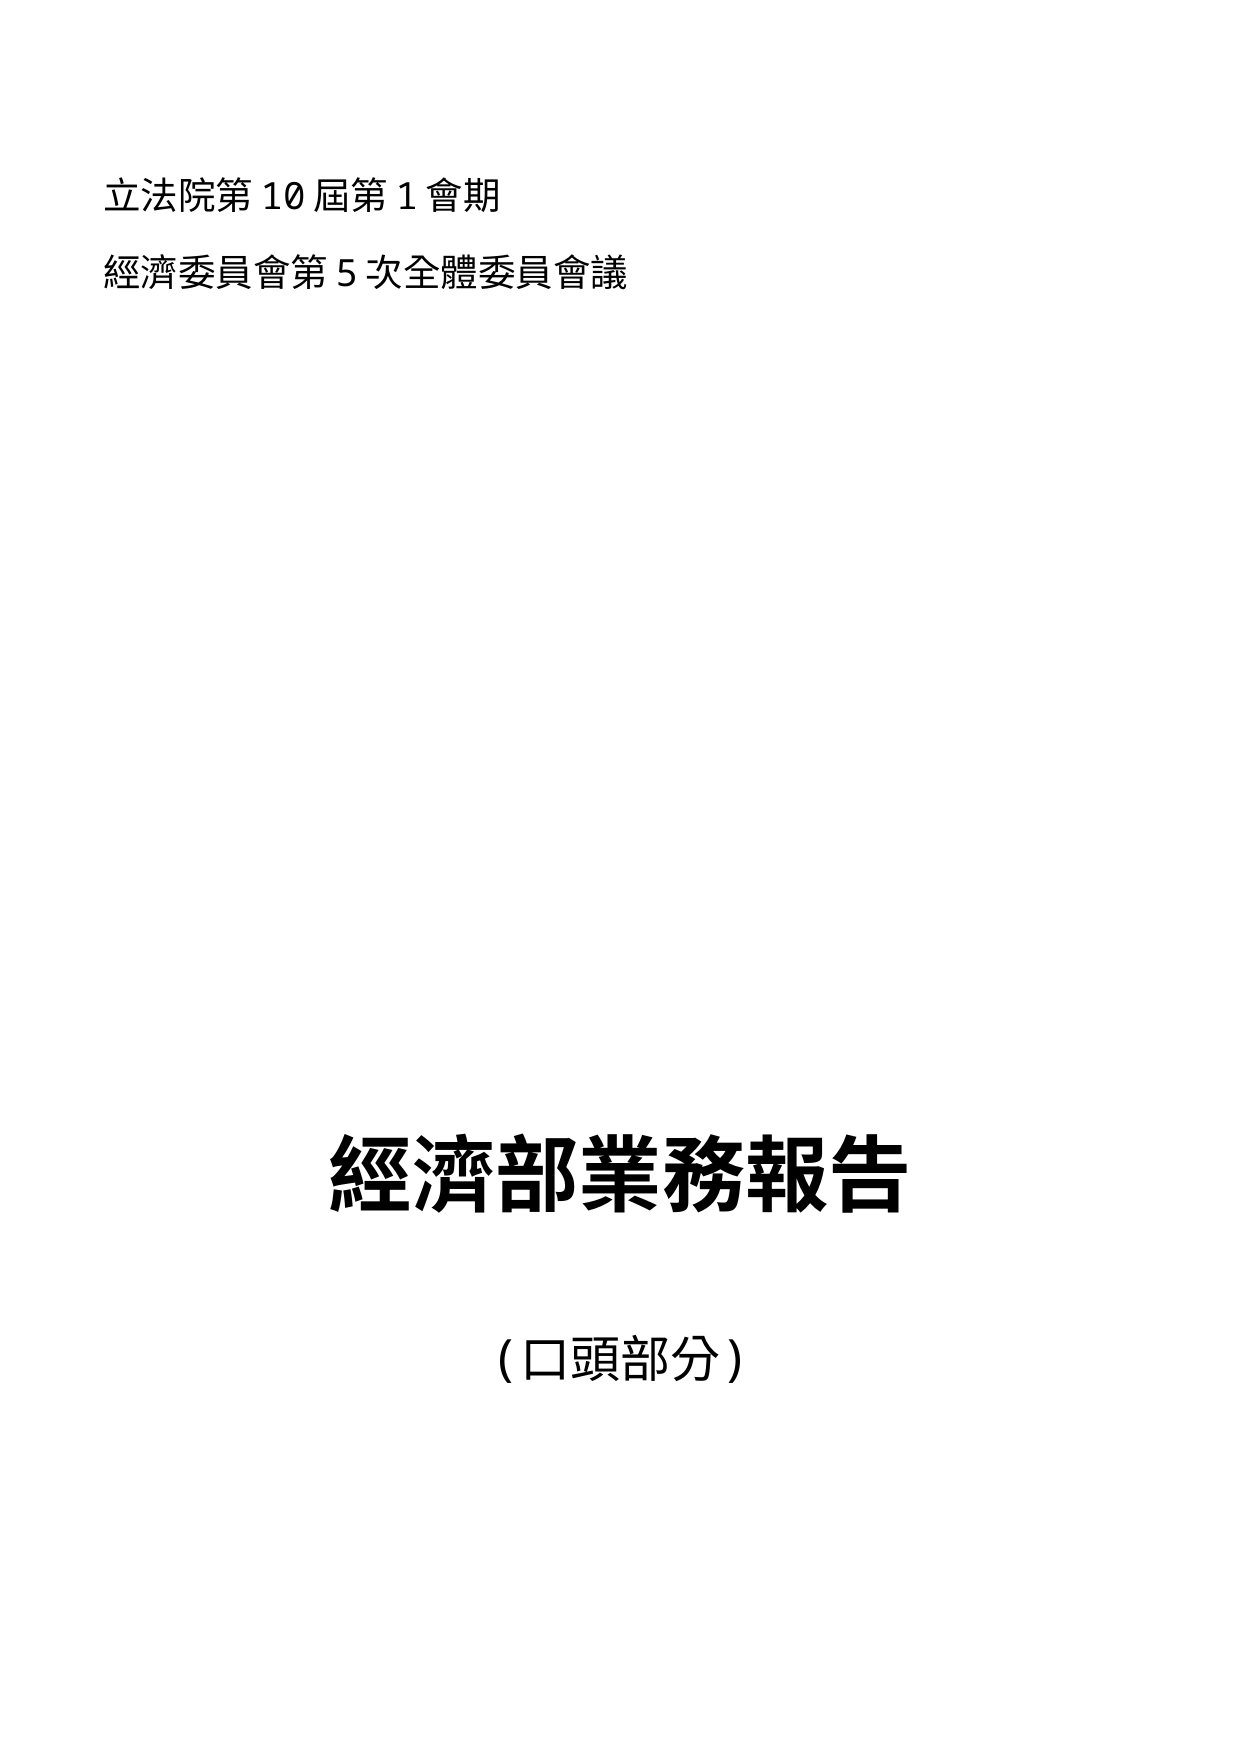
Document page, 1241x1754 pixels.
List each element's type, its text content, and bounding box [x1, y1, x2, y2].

text 經濟部業務報告 [187, 1096, 1053, 1221]
text 經濟委員會第5次全體委員會議 [103, 225, 645, 302]
text 立法院第10屆第1會期 [103, 148, 645, 225]
text (口頭部分) [187, 1283, 1053, 1408]
